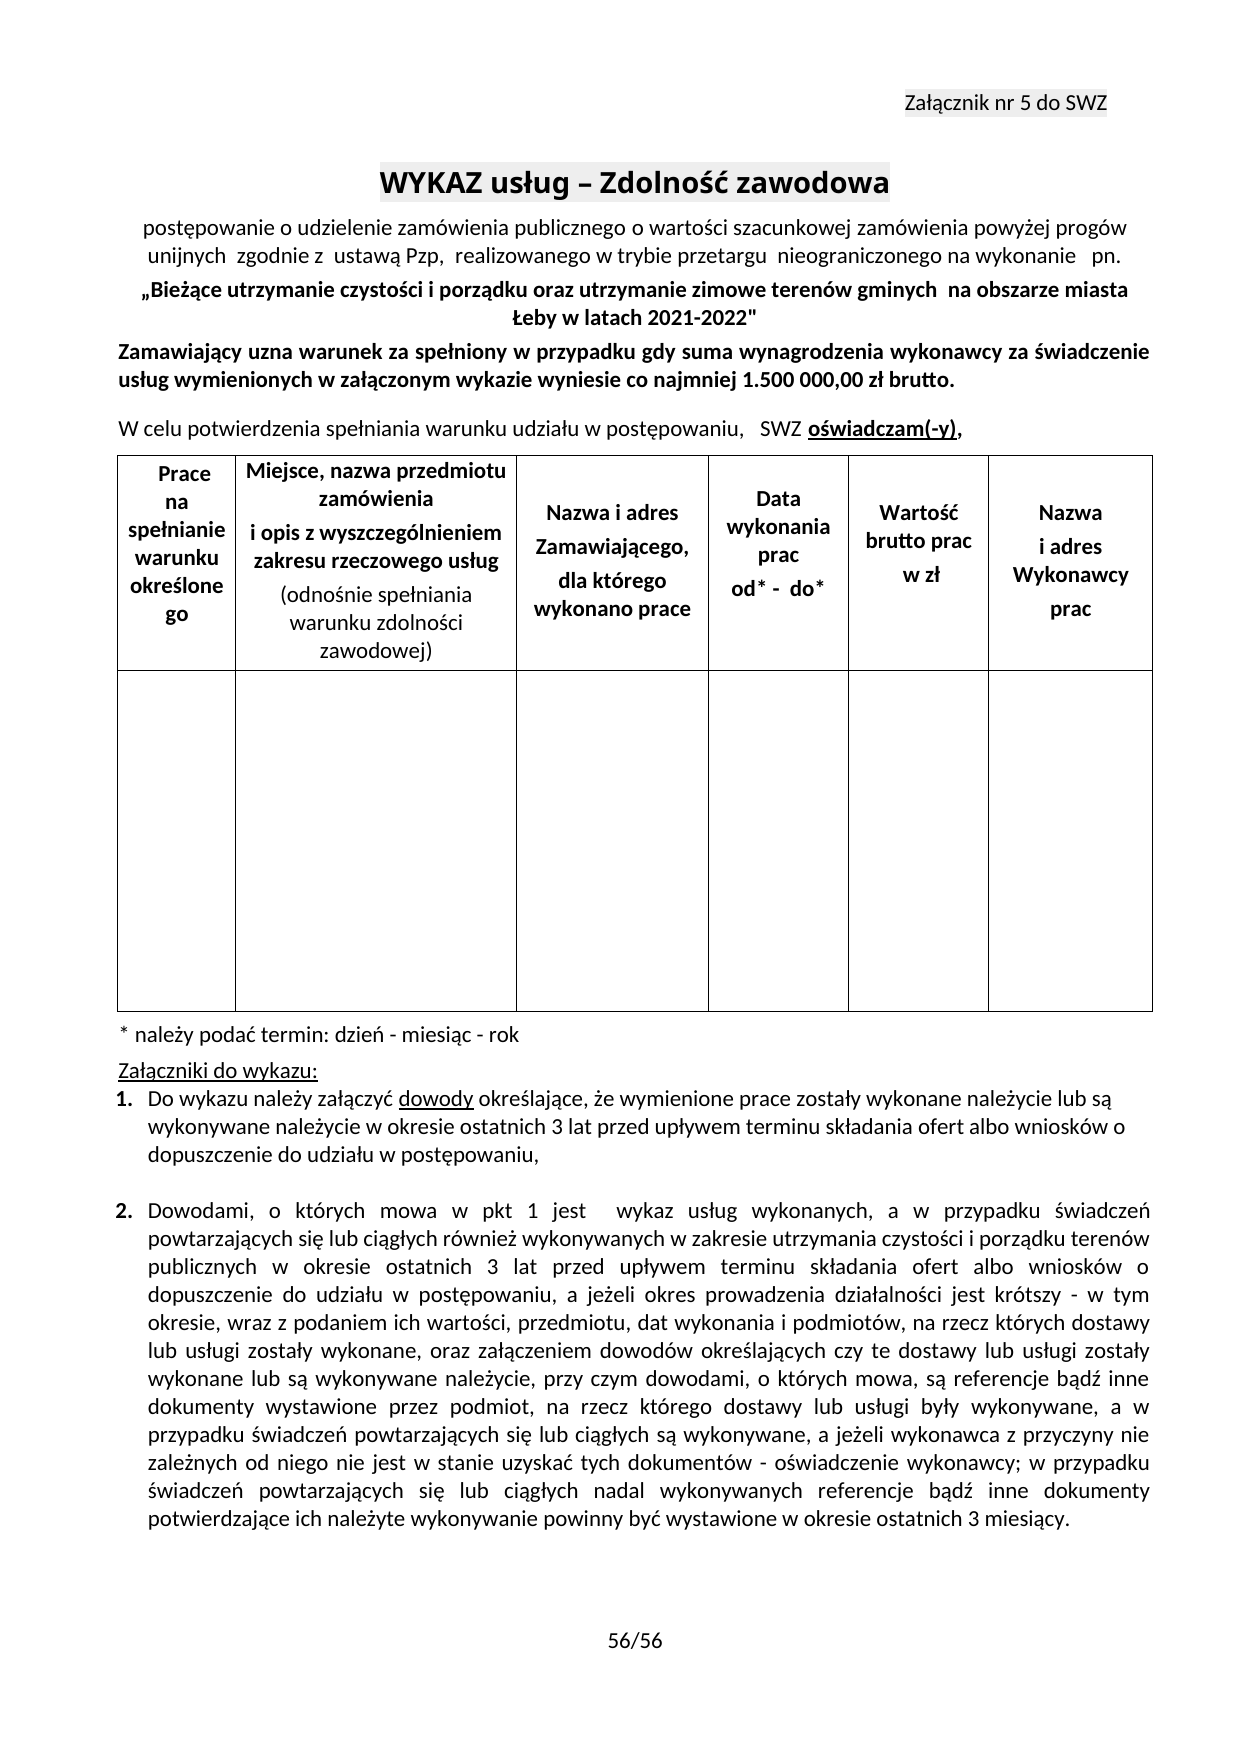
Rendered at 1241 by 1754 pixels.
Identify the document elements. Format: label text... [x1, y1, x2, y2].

text WYKAZ usług – Zdolność zawodowa [118, 162, 380, 202]
table_cell [517, 671, 708, 1011]
text W celu potwierdzenia spełniania warunku udziału w postępowaniu, SWZ oświadczam(-y), [118, 414, 1152, 442]
table_header Prace na spełnianie warunku określonego [118, 456, 235, 670]
text WYKAZ usług – Zdolność zawodowa [890, 162, 1152, 202]
table_cell [709, 671, 848, 1011]
text Załączniki do wykazu: [118, 1056, 1152, 1084]
table_header Data wykonania prac od* - do* [709, 456, 848, 670]
table_cell [989, 671, 1152, 1011]
table_header Wartość brutto prac w zł [849, 456, 988, 670]
table_cell [236, 671, 516, 1011]
table_header Miejsce, nazwa przedmiotu zamówienia i opis z wyszczególnieniem zakresu rzeczowego usług (odnośnie spełniania warunku zdolności zawodowej) [236, 456, 516, 670]
text „Bieżące utrzymanie czystości i porządku oraz utrzymanie zimowe terenów gminych na obszarze miasta Łeby w latach 2021-2022" [118, 276, 1152, 332]
text Zamawiający uzna warunek za spełniony w przypadku gdy suma wynagrodzenia wykonawcy za świadczenie usług wymienionych w załączonym wykazie wyniesie co najmniej 1.500 000,00 zł brutto. [118, 337, 1152, 393]
text Załącznik nr 5 do SWZ [118, 88, 1122, 117]
list Do wykazu należy załączyć dowody określające, że wymienione prace zostały wykonane należycie lub są wykonywane należycie w okresie ostatnich 3 lat przed upływem terminu składania ofert albo wniosków o dopuszczenie do udziału w postępowaniu, [133, 1084, 1152, 1196]
table_header Nazwa i adres Zamawiającego, dla którego wykonano prace [517, 456, 708, 670]
table_header Nazwa i adres Wykonawcy prac [989, 456, 1152, 670]
text * należy podać termin: dzień - miesiąc - rok [118, 1020, 1152, 1048]
table_cell [118, 671, 235, 1011]
list Dowodami, o których mowa w pkt 1 jest wykaz usług wykonanych, a w przypadku świadczeń powtarzających się lub ciągłych również wykonywanych w zakresie utrzymania czystości i porządku terenów publicznych w okresie ostatnich 3 lat przed upływem terminu składania ofert albo wniosków o dopuszczenie do udziału w postępowaniu, a jeżeli okres prowadzenia działalności jest krótszy - w tym okresie, wraz z podaniem ich wartości, przedmiotu, dat wykonania i podmiotów, na rzecz których dostawy lub usługi zostały wykonane, oraz załączeniem dowodów określających czy te dostawy lub usługi zostały wykonane lub są wykonywane należycie, przy czym dowodami, o których mowa, są referencje bądź inne dokumenty wystawione przez podmiot, na rzecz którego dostawy lub usługi były wykonywane, a w przypadku świadczeń powtarzających się lub ciągłych są wykonywane, a jeżeli wykonawca z przyczyny nie zależnych od niego nie jest w stanie uzyskać tych dokumentów - oświadczenie wykonawcy; w przypadku świadczeń powtarzających się lub ciągłych nadal wykonywanych referencje bądź inne dokumenty potwierdzające ich należyte wykonywanie powinny być wystawione w okresie ostatnich 3 miesiący. [133, 1196, 1152, 1533]
table_cell [849, 671, 988, 1011]
text postępowanie o udzielenie zamówienia publicznego o wartości szacunkowej zamówienia powyżej progów unijnych zgodnie z ustawą Pzp, realizowanego w trybie przetargu nieograniczonego na wykonanie pn. [118, 213, 1152, 269]
